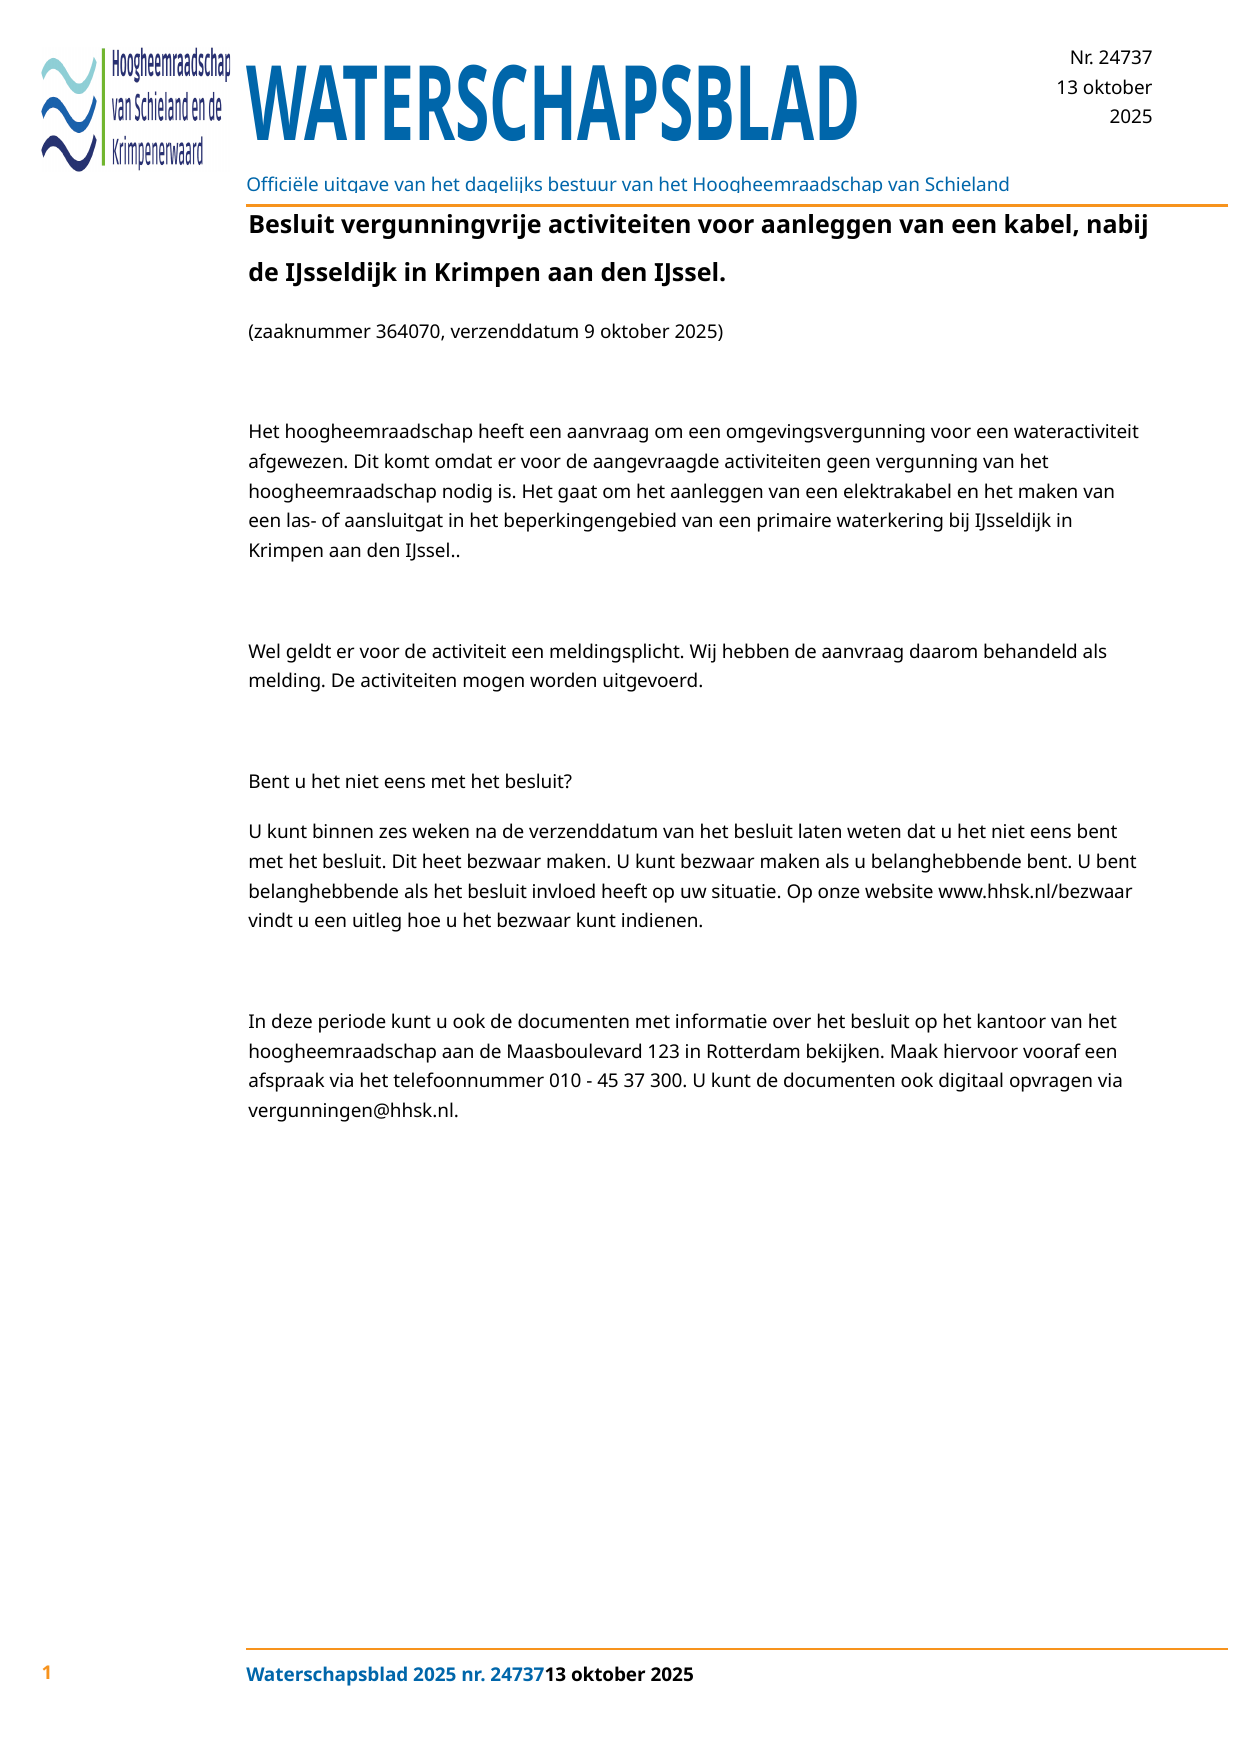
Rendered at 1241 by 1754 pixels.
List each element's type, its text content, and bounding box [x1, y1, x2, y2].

text Besluit vergunningvrije activiteiten voor aanleggen van een kabel, nabij de IJsseldijk in Krimpen aan den IJssel. [248, 207, 1152, 288]
text Wel geldt er voor de activiteit een meldingsplicht. Wij hebben de aanvraag daarom behandeld als melding. De activiteiten mogen worden uitgevoerd. [248, 638, 1152, 693]
text In deze periode kunt u ook de documenten met informatie over het besluit op het kantoor van het hoogheemraadschap aan de Maasboulevard 123 in Rotterdam bekijken. Maak hiervoor vooraf een afspraak via het telefoonnummer 010 - 45 37 300. U kunt de documenten ook digitaal opvragen via vergunningen@hhsk.nl. [248, 1008, 1152, 1123]
text Bent u het niet eens met het besluit? [248, 768, 1152, 794]
text (zaaknummer 364070, verzenddatum 9 oktober 2025) [248, 318, 1152, 344]
text Het hoogheemraadschap heeft een aanvraag om een omgevingsvergunning voor een wateractiviteit afgewezen. Dit komt omdat er voor de aangevraagde activiteiten geen vergunning van het hoogheemraadschap nodig is. Het gaat om het aanleggen van een elektrakabel en het maken van een las- of aansluitgat in het beperkingengebied van een primaire waterkering bij IJsseldijk in Krimpen aan den IJssel.. [248, 419, 1152, 563]
picture [41, 47, 231, 172]
text U kunt binnen zes weken na de verzenddatum van het besluit laten weten dat u het niet eens bent met het besluit. Dit heet bezwaar maken. U kunt bezwaar maken als u belanghebbende bent. U bent belanghebbende als het besluit invloed heeft op uw situatie. Op onze website www.hhsk.nl/bezwaar vindt u een uitleg hoe u het bezwaar kunt indienen. [248, 819, 1152, 933]
